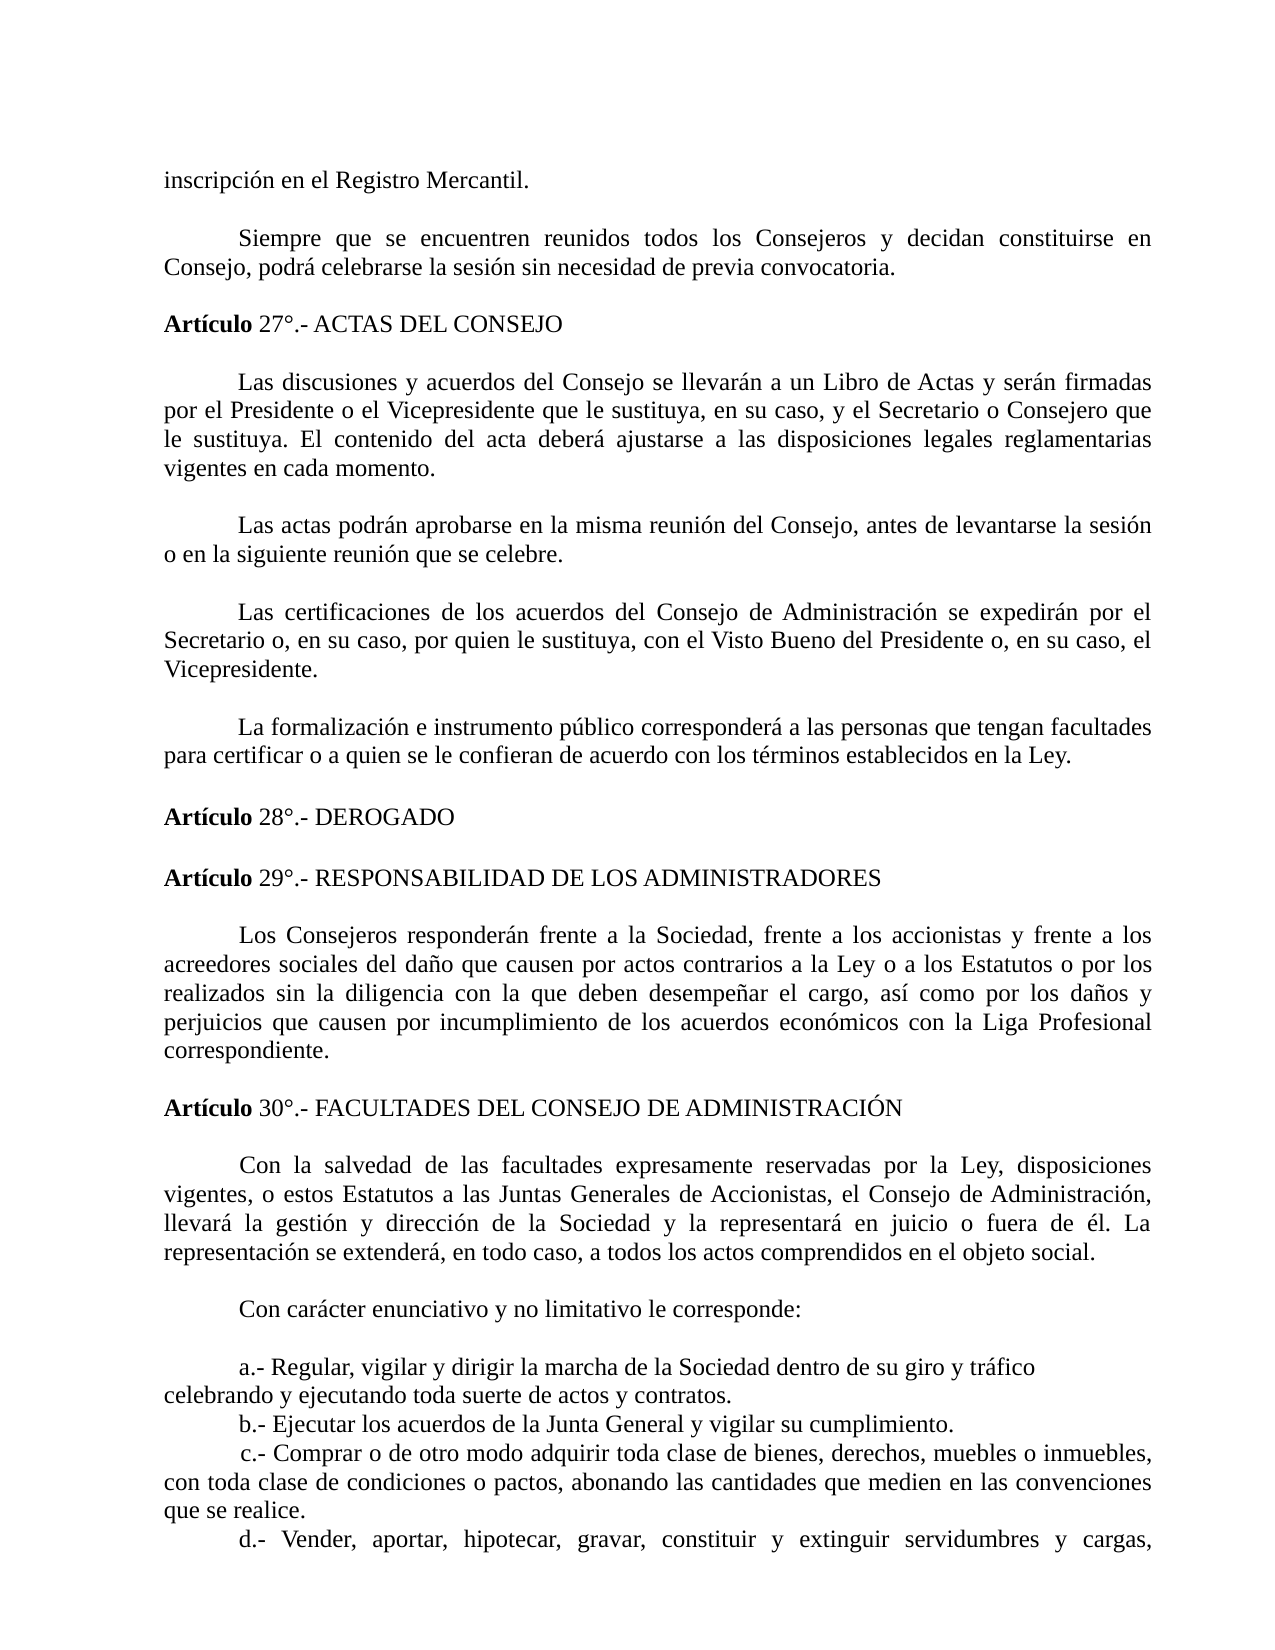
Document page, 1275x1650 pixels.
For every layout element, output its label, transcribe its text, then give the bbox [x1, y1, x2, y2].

text Artículo 27°.- ACTAS DEL CONSEJO [164, 309, 1153, 338]
text Las discusiones y acuerdos del Consejo se llevarán a un Libro de Actas y serán firmadas por el Presidente o el Vicepresidente que le sustituya, en su caso, y el Secretario o Consejero que le sustituya. El contenido del acta deberá ajustarse a las disposiciones legales reglamentarias vigentes en cada momento. [164, 367, 1153, 482]
text d.- Vender, aportar, hipotecar, gravar, constituir y extinguir servidumbres y cargas, [164, 1524, 1153, 1553]
text Las certificaciones de los acuerdos del Consejo de Administración se expedirán por el Secretario o, en su caso, por quien le sustituya, con el Visto Bueno del Presidente o, en su caso, el Vicepresidente. [164, 597, 1153, 683]
text La formalización e instrumento público corresponderá a las personas que tengan facultades para certificar o a quien se le confieran de acuerdo con los términos establecidos en la Ley. [164, 712, 1153, 769]
text Artículo 29°.- RESPONSABILIDAD DE LOS ADMINISTRADORES [164, 863, 1153, 892]
text Con la salvedad de las facultades expresamente reservadas por la Ley, disposiciones vigentes, o estos Estatutos a las Juntas Generales de Accionistas, el Consejo de Administración, llevará la gestión y dirección de la Sociedad y la representará en juicio o fuera de él. La representación se extenderá, en todo caso, a todos los actos comprendidos en el objeto social. [164, 1151, 1153, 1266]
text Artículo 28°.- DEROGADO [164, 798, 1153, 831]
text Con carácter enunciativo y no limitativo le corresponde: [164, 1294, 1153, 1323]
text Las actas podrán aprobarse en la misma reunión del Consejo, antes de levantarse la sesión o en la siguiente reunión que se celebre. [164, 511, 1153, 568]
text inscripción en el Registro Mercantil. [164, 166, 1153, 194]
text Artículo 30°.- FACULTADES DEL CONSEJO DE ADMINISTRACIÓN [164, 1093, 1153, 1122]
text a.- Regular, vigilar y dirigir la marcha de la Sociedad dentro de su giro y tráfico [164, 1352, 1153, 1381]
text celebrando y ejecutando toda suerte de actos y contratos. [164, 1381, 1153, 1409]
text Siempre que se encuentren reunidos todos los Consejeros y decidan constituirse en Consejo, podrá celebrarse la sesión sin necesidad de previa convocatoria. [164, 223, 1153, 281]
text b.- Ejecutar los acuerdos de la Junta General y vigilar su cumplimiento. [164, 1409, 1153, 1438]
text Los Consejeros responderán frente a la Sociedad, frente a los accionistas y frente a los acreedores sociales del daño que causen por actos contrarios a la Ley o a los Estatutos o por los realizados sin la diligencia con la que deben desempeñar el cargo, así como por los daños y perjuicios que causen por incumplimiento de los acuerdos económicos con la Liga Profesional correspondiente. [164, 921, 1153, 1064]
text c.- Comprar o de otro modo adquirir toda clase de bienes, derechos, muebles o inmuebles, con toda clase de condiciones o pactos, abonando las cantidades que medien en las convenciones que se realice. [164, 1438, 1153, 1524]
